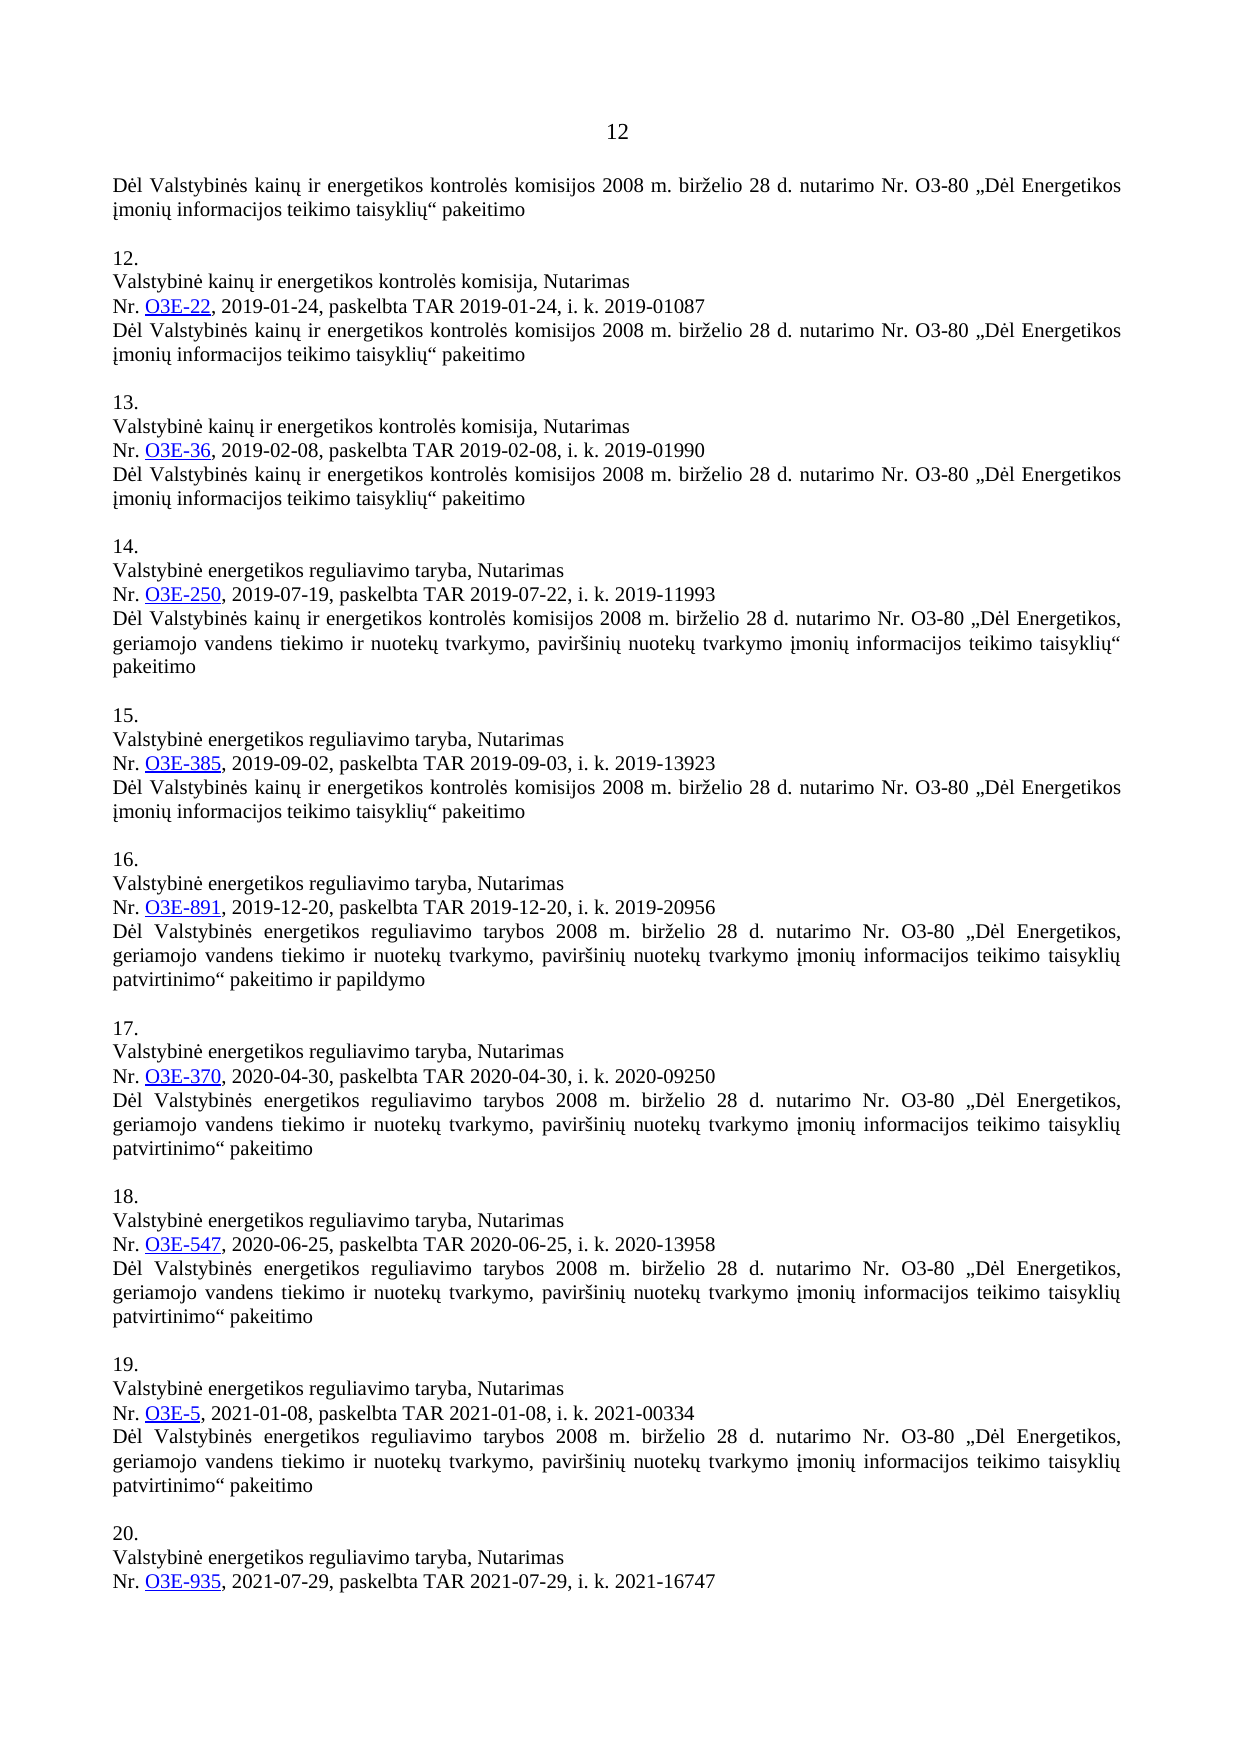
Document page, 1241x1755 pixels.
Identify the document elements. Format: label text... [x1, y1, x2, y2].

text Dėl Valstybinės kainų ir energetikos kontrolės komisijos 2008 m. birželio 28 d. nutarimo Nr. O3-80 „Dėl Energetikos, geriamojo vandens tiekimo ir nuotekų tvarkymo, paviršinių nuotekų tvarkymo įmonių informacijos teikimo taisyklių“ pakeitimo [112, 606, 1122, 678]
text Dėl Valstybinės energetikos reguliavimo tarybos 2008 m. birželio 28 d. nutarimo Nr. O3-80 „Dėl Energetikos, geriamojo vandens tiekimo ir nuotekų tvarkymo, paviršinių nuotekų tvarkymo įmonių informacijos teikimo taisyklių patvirtinimo“ pakeitimo [112, 1256, 1122, 1328]
text 19. [112, 1352, 1122, 1376]
text 15. [112, 703, 1122, 727]
text Valstybinė energetikos reguliavimo taryba, Nutarimas [112, 1208, 1122, 1232]
text 20. [112, 1521, 1122, 1545]
text Dėl Valstybinės energetikos reguliavimo tarybos 2008 m. birželio 28 d. nutarimo Nr. O3-80 „Dėl Energetikos, geriamojo vandens tiekimo ir nuotekų tvarkymo, paviršinių nuotekų tvarkymo įmonių informacijos teikimo taisyklių patvirtinimo“ pakeitimo ir papildymo [112, 919, 1122, 991]
text Valstybinė energetikos reguliavimo taryba, Nutarimas [112, 1376, 1122, 1400]
text Valstybinė kainų ir energetikos kontrolės komisija, Nutarimas [112, 414, 1122, 438]
text Dėl Valstybinės kainų ir energetikos kontrolės komisijos 2008 m. birželio 28 d. nutarimo Nr. O3-80 „Dėl Energetikos įmonių informacijos teikimo taisyklių“ pakeitimo [112, 318, 1122, 366]
text Nr. O3E-547, 2020-06-25, paskelbta TAR 2020-06-25, i. k. 2020-13958 [112, 1232, 1122, 1256]
text Dėl Valstybinės kainų ir energetikos kontrolės komisijos 2008 m. birželio 28 d. nutarimo Nr. O3-80 „Dėl Energetikos įmonių informacijos teikimo taisyklių“ pakeitimo [112, 173, 1122, 221]
text Dėl Valstybinės kainų ir energetikos kontrolės komisijos 2008 m. birželio 28 d. nutarimo Nr. O3-80 „Dėl Energetikos įmonių informacijos teikimo taisyklių“ pakeitimo [112, 462, 1122, 510]
text Nr. O3E-370, 2020-04-30, paskelbta TAR 2020-04-30, i. k. 2020-09250 [112, 1063, 1122, 1088]
text Nr. O3E-935, 2021-07-29, paskelbta TAR 2021-07-29, i. k. 2021-16747 [112, 1569, 1122, 1593]
text Dėl Valstybinės kainų ir energetikos kontrolės komisijos 2008 m. birželio 28 d. nutarimo Nr. O3-80 „Dėl Energetikos įmonių informacijos teikimo taisyklių“ pakeitimo [112, 775, 1122, 823]
text 13. [112, 390, 1122, 414]
text Dėl Valstybinės energetikos reguliavimo tarybos 2008 m. birželio 28 d. nutarimo Nr. O3-80 „Dėl Energetikos, geriamojo vandens tiekimo ir nuotekų tvarkymo, paviršinių nuotekų tvarkymo įmonių informacijos teikimo taisyklių patvirtinimo“ pakeitimo [112, 1088, 1122, 1160]
text 16. [112, 847, 1122, 871]
text Nr. O3E-22, 2019-01-24, paskelbta TAR 2019-01-24, i. k. 2019-01087 [112, 293, 1122, 318]
text Valstybinė energetikos reguliavimo taryba, Nutarimas [112, 727, 1122, 751]
text Nr. O3E-250, 2019-07-19, paskelbta TAR 2019-07-22, i. k. 2019-11993 [112, 582, 1122, 606]
text Valstybinė energetikos reguliavimo taryba, Nutarimas [112, 871, 1122, 895]
text Valstybinė kainų ir energetikos kontrolės komisija, Nutarimas [112, 269, 1122, 293]
text Nr. O3E-385, 2019-09-02, paskelbta TAR 2019-09-03, i. k. 2019-13923 [112, 751, 1122, 775]
text Nr. O3E-5, 2021-01-08, paskelbta TAR 2021-01-08, i. k. 2021-00334 [112, 1400, 1122, 1424]
text 14. [112, 534, 1122, 558]
text Dėl Valstybinės energetikos reguliavimo tarybos 2008 m. birželio 28 d. nutarimo Nr. O3-80 „Dėl Energetikos, geriamojo vandens tiekimo ir nuotekų tvarkymo, paviršinių nuotekų tvarkymo įmonių informacijos teikimo taisyklių patvirtinimo“ pakeitimo [112, 1424, 1122, 1497]
text 18. [112, 1184, 1122, 1208]
text Valstybinė energetikos reguliavimo taryba, Nutarimas [112, 558, 1122, 582]
text 12. [112, 245, 1122, 269]
text Valstybinė energetikos reguliavimo taryba, Nutarimas [112, 1545, 1122, 1569]
text Valstybinė energetikos reguliavimo taryba, Nutarimas [112, 1039, 1122, 1063]
text Nr. O3E-891, 2019-12-20, paskelbta TAR 2019-12-20, i. k. 2019-20956 [112, 895, 1122, 919]
text 17. [112, 1015, 1122, 1039]
text Nr. O3E-36, 2019-02-08, paskelbta TAR 2019-02-08, i. k. 2019-01990 [112, 438, 1122, 462]
